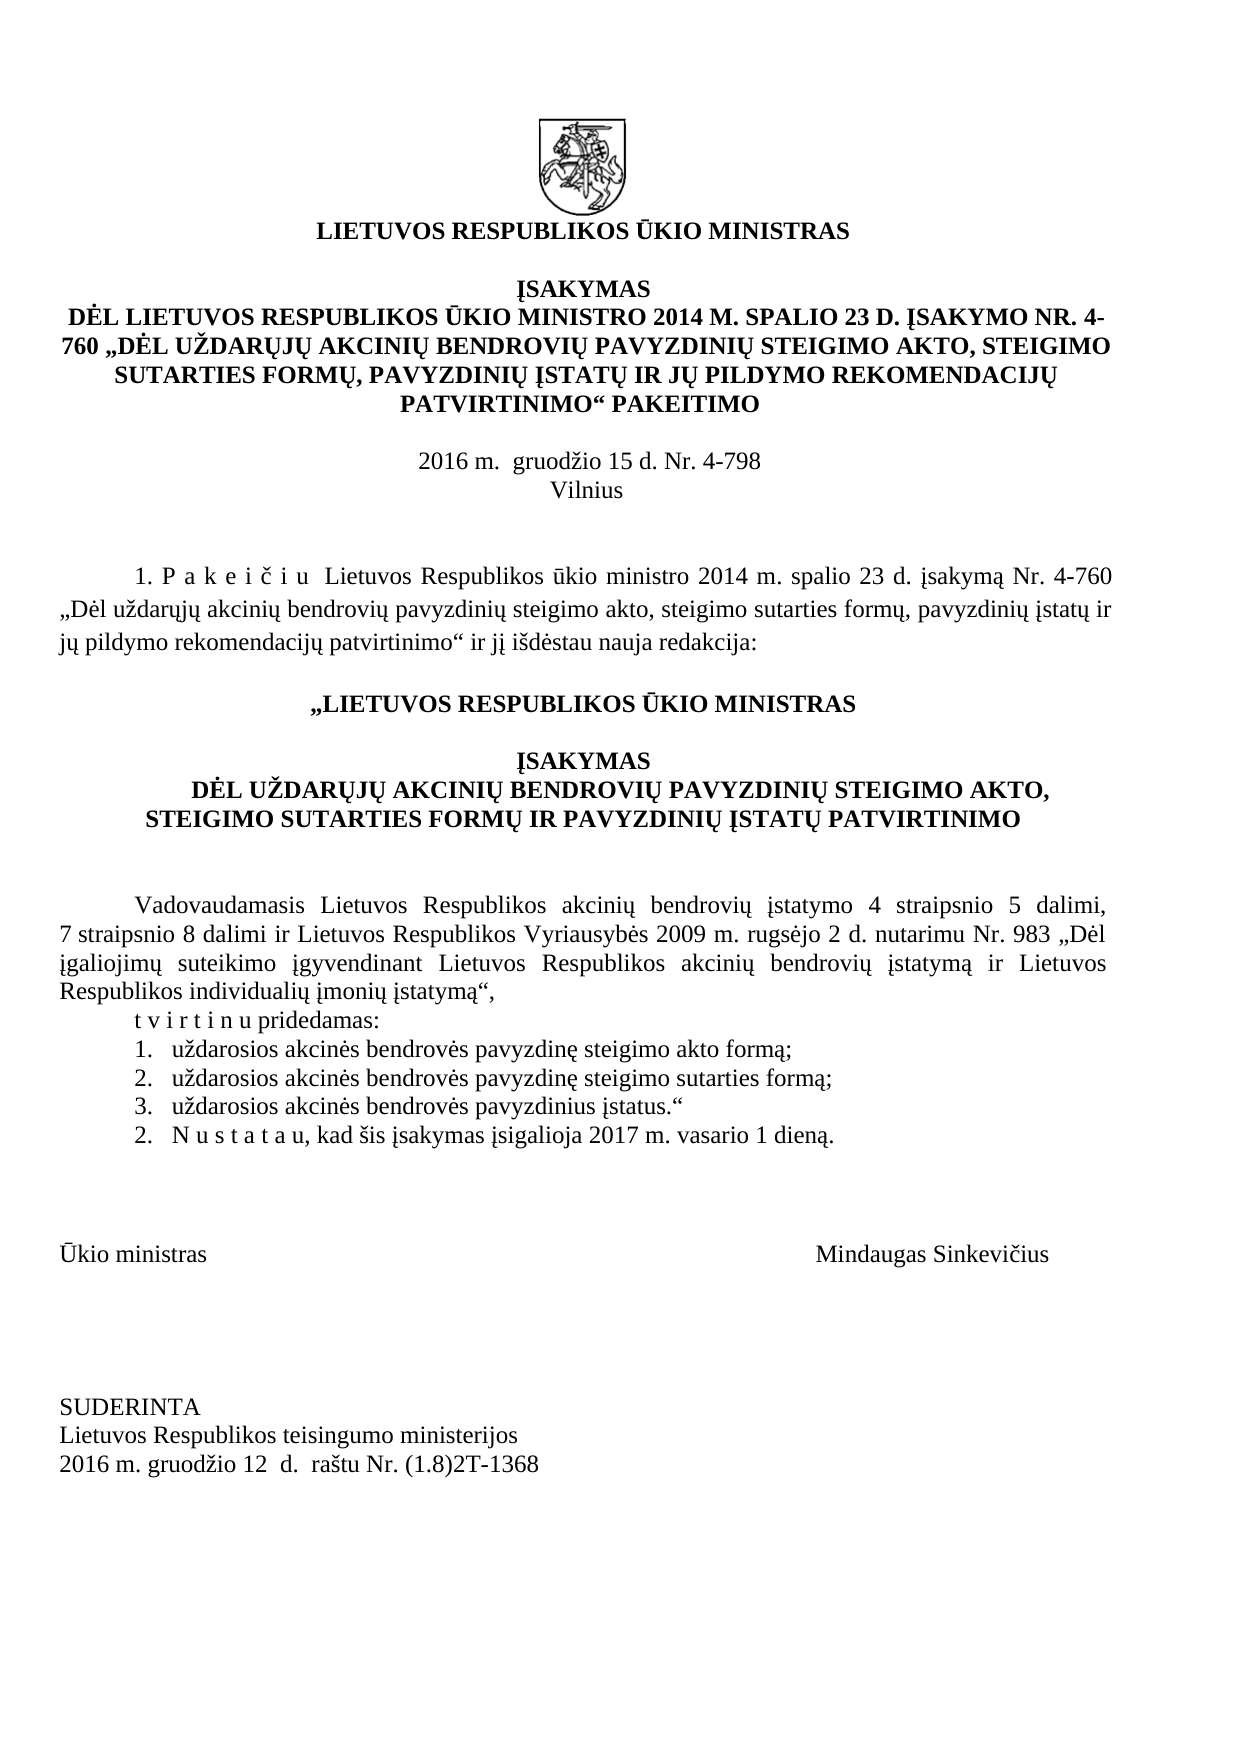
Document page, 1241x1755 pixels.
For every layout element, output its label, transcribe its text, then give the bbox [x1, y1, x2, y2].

text Lietuvos Respublikos teisingumo ministerijos [59, 1420, 1107, 1449]
text 3. uždarosios akcinės bendrovės pavyzdinius įstatus.“ [134, 1091, 1107, 1120]
text „LIETUVOS RESPUBLIKOS ŪKIO MINISTRAS [59, 689, 1107, 718]
text 2016 m. gruodžio 12 d. raštu Nr. (1.8)2T-1368 [59, 1449, 1107, 1478]
text DĖL uždarųjų akcinių bendrovių pavyzdinių steigimo akto, steigimo sutarties formų IR pavyzdinių įstatų patvirtinimo [59, 775, 1107, 833]
text 2. N u s t a t a u, kad šis įsakymas įsigalioja 2017 m. vasario 1 dieną. [59, 1120, 1113, 1149]
text 1. P a k e i č i u Lietuvos Respublikos ūkio ministro 2014 m. spalio 23 d. įsakymą Nr. 4-760 „Dėl uždarųjų akcinių bendrovių pavyzdinių steigimo akto, steigimo sutarties formų, pavyzdinių įstatų ir jų pildymo rekomendacijų patvirtinimo“ ir jį išdėstau nauja redakcija: [59, 561, 1113, 656]
text 2016 m. gruodžio 15 d. Nr. 4-798 [59, 446, 1113, 475]
text Vadovaudamasis Lietuvos Respublikos akcinių bendrovių įstatymo 4 straipsnio 5 dalimi, 7 straipsnio 8 dalimi ir Lietuvos Respublikos Vyriausybės 2009 m. rugsėjo 2 d. nutarimu Nr. 983 „Dėl įgaliojimų suteikimo įgyvendinant Lietuvos Respublikos akcinių bendrovių įstatymą ir Lietuvos Respublikos individualių įmonių įstatymą“, [59, 890, 1107, 1005]
text 1. uždarosios akcinės bendrovės pavyzdinę steigimo akto formą; [134, 1034, 1107, 1063]
text LIETUVOS RESPUBLIKOS ŪKIO MINISTRAS [59, 216, 1107, 245]
text SUDERINTA [59, 1392, 1107, 1420]
text 2. uždarosios akcinės bendrovės pavyzdinę steigimo sutarties formą; [134, 1063, 1107, 1091]
text DĖL LIETUVOS RESPUBLIKOS ŪKIO MINISTRO 2014 M. spalio 23 D. ĮSAKYMO NR. 4-760 „DĖL uždarųjų akcinių bendrovių pavyzdinių steigimo akto, steigimo sutarties formų, pavyzdinių įstatų ir jų pildymo rekomendacijų patvirtinimo“ PAKEITIMO [59, 302, 1113, 417]
text Ūkio ministras Mindaugas Sinkevičius [59, 1239, 1107, 1268]
text ĮSAKYMAS [59, 746, 1107, 775]
text t v i r t i n u pridedamas: [59, 1005, 1107, 1034]
text ĮSAKYMAS [59, 274, 1107, 302]
text Vilnius [59, 475, 1113, 504]
